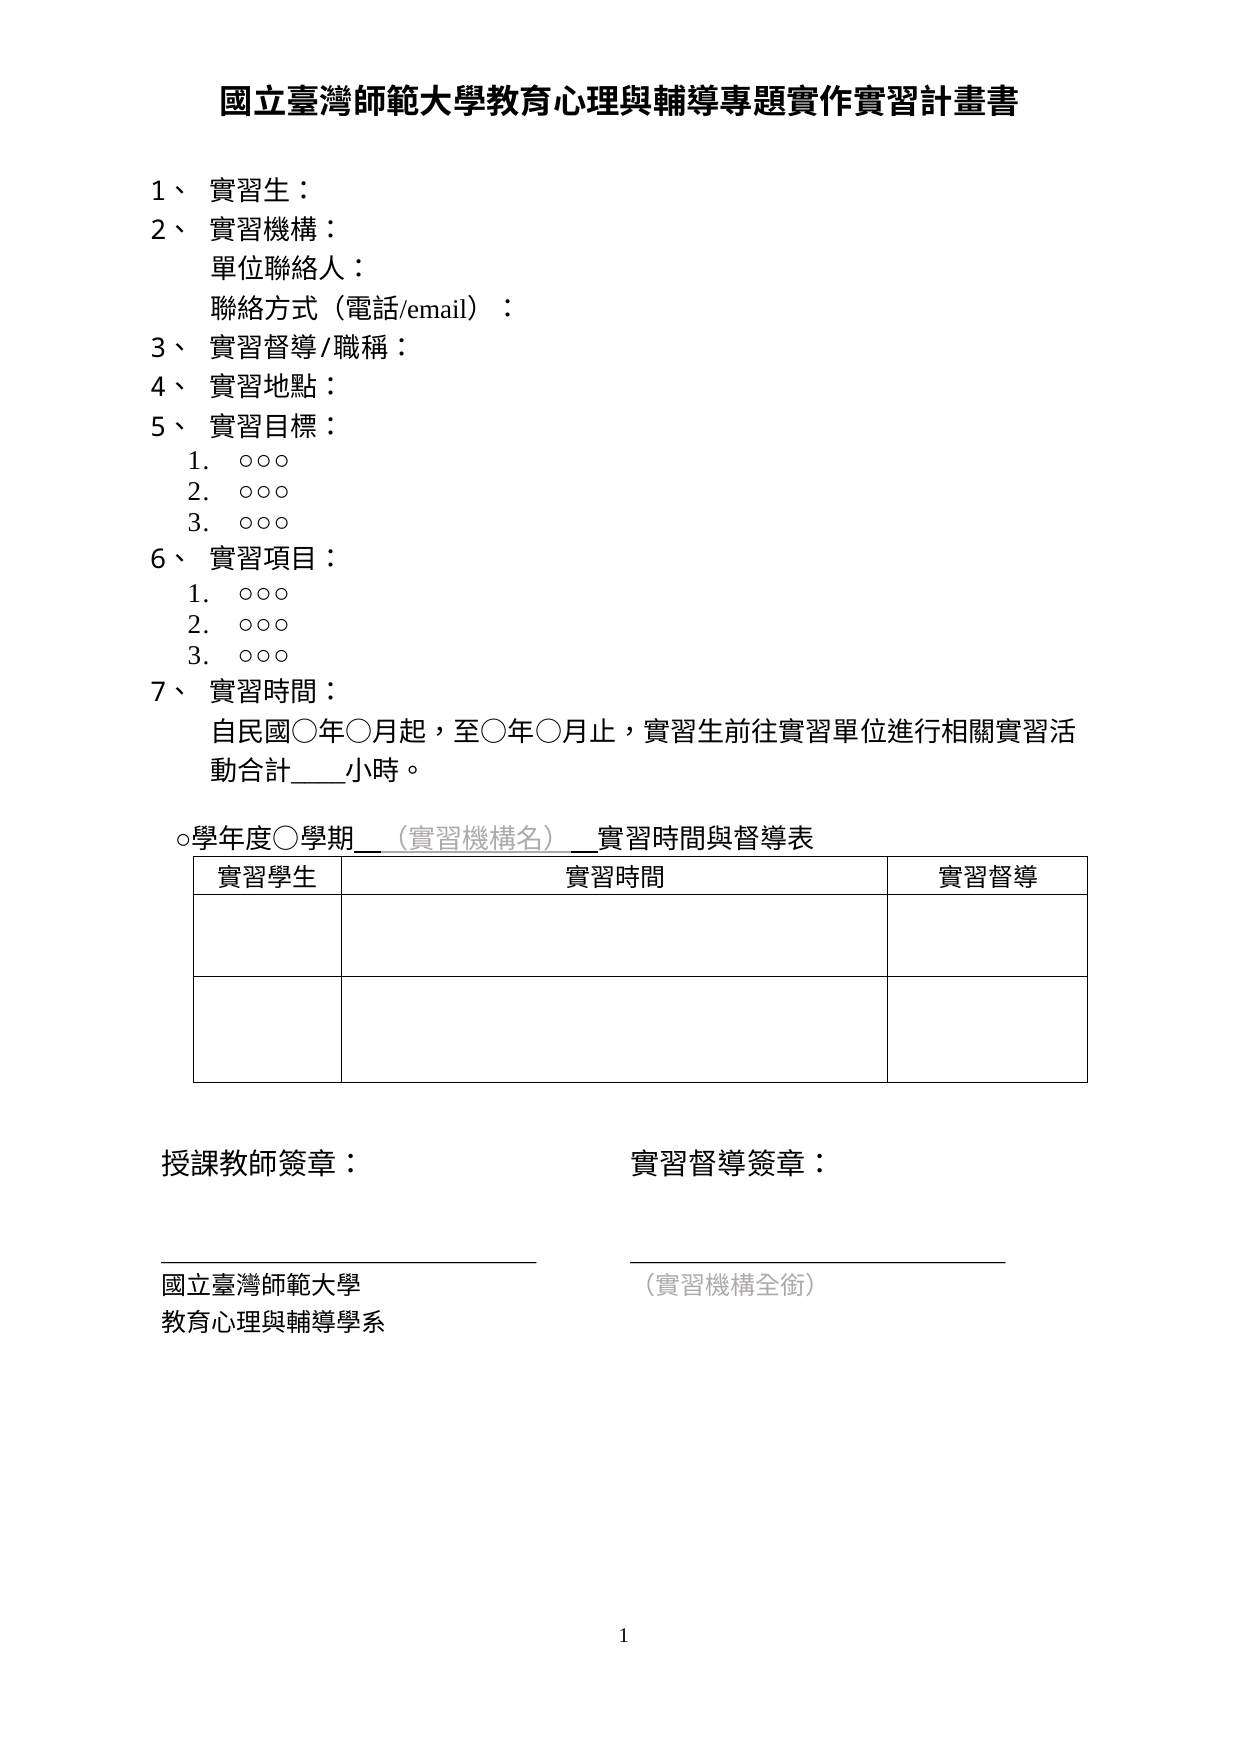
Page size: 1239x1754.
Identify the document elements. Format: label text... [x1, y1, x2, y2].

list 實習機構： [150, 208, 1089, 247]
list 實習時間： [150, 670, 1089, 710]
table_cell [619, 1302, 1088, 1338]
table_cell （實習機構全銜） [619, 1266, 1088, 1302]
list ○○○ [187, 444, 1089, 475]
list 實習項目： [150, 537, 1089, 577]
text 自民國○年○月起，至○年○月止，實習生前往實習單位進行相關實習活動合計____小時。 [210, 710, 1089, 788]
table_header 實習學生 [194, 857, 341, 893]
list ○○○ [187, 639, 1089, 670]
table_header 實習時間 [342, 857, 887, 893]
list 實習督導/職稱： [150, 326, 1089, 365]
table_header 實習督導簽章： ______________________________ [619, 1140, 1088, 1266]
text 單位聯絡人： 聯絡方式（電話/email）： [210, 247, 1089, 326]
table_header 實習督導 [888, 857, 1087, 893]
table_cell [342, 895, 887, 976]
list 實習目標： [150, 405, 1089, 444]
table_cell 教育心理與輔導學系 [150, 1302, 619, 1338]
table_cell [194, 977, 341, 1082]
list 實習生： [150, 169, 1089, 208]
list ○○○ [187, 475, 1089, 506]
table_cell [888, 977, 1087, 1082]
text ○學年度○學期 （實習機構名） 實習時間與督導表 [175, 817, 1089, 856]
list ○○○ [187, 577, 1089, 608]
table_cell 國立臺灣師範大學 [150, 1266, 619, 1302]
table_header 授課教師簽章： ______________________________ [150, 1140, 619, 1266]
table_cell [342, 977, 887, 1082]
list ○○○ [187, 506, 1089, 537]
table_cell [888, 895, 1087, 976]
text 國立臺灣師範大學教育心理與輔導專題實作實習計畫書 [150, 75, 1089, 123]
table_cell [194, 895, 341, 976]
list ○○○ [187, 608, 1089, 639]
list 實習地點： [150, 365, 1089, 405]
